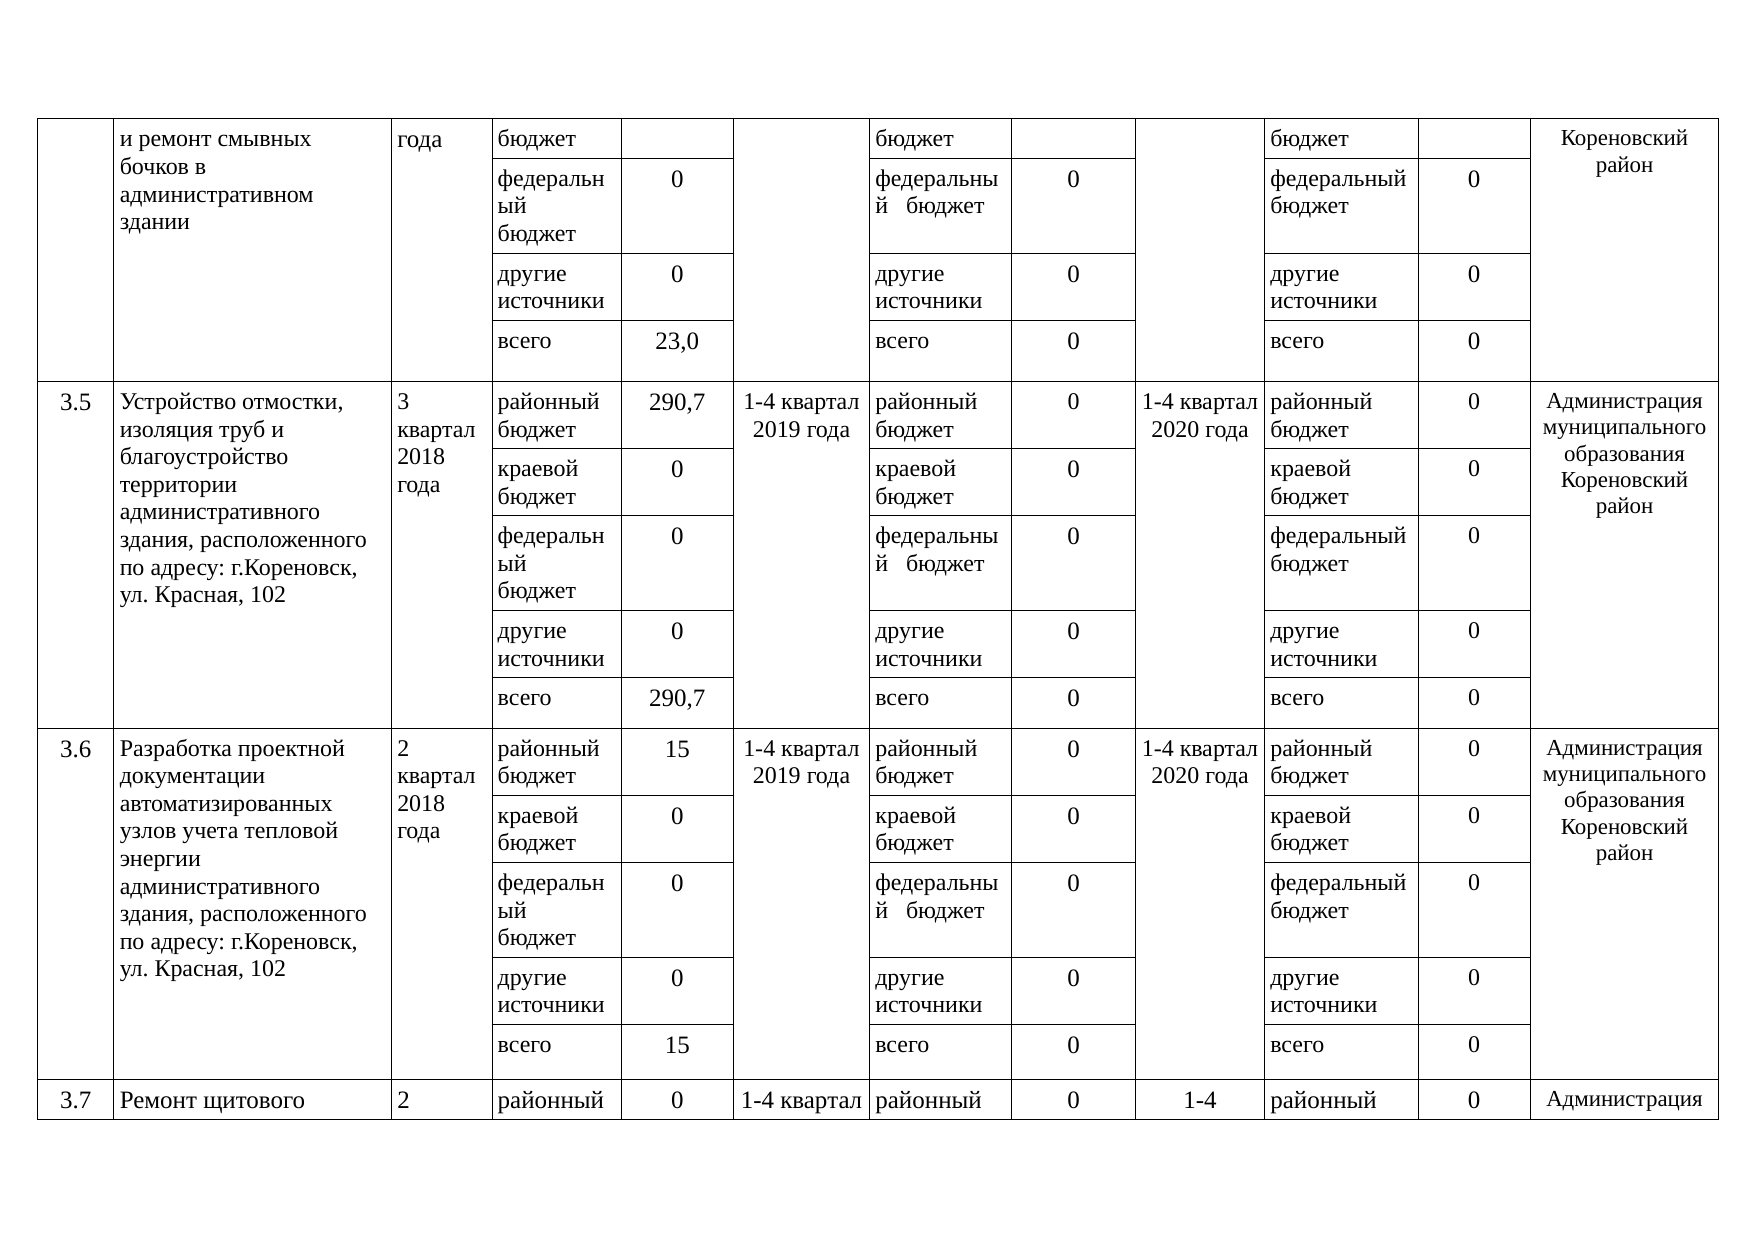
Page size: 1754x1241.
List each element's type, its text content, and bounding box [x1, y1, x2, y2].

table_cell [734, 119, 869, 381]
table_cell районный бюджет [493, 729, 621, 794]
table_cell 0 [1419, 516, 1530, 610]
table_cell 0 [1419, 678, 1530, 727]
table_cell краевой бюджет [493, 796, 621, 862]
table_cell Администрация [1531, 1080, 1718, 1119]
table_cell всего [1265, 678, 1418, 727]
table_cell 3.5 [38, 382, 113, 727]
table_cell другие источники [1265, 958, 1418, 1024]
table_cell 0 [622, 796, 733, 862]
table_cell 0 [1012, 449, 1135, 515]
table_cell краевой бюджет [870, 796, 1011, 862]
table_cell всего [493, 1025, 621, 1078]
table_cell 0 [1012, 159, 1135, 252]
table_cell федеральный бюджет [870, 159, 1011, 252]
table_cell федеральный бюджет [493, 516, 621, 610]
table_cell Кореновский район [1531, 119, 1718, 381]
table_cell Ремонт щитового [114, 1080, 391, 1119]
table_cell Устройство отмостки, изоляция труб и благоустройство территории административного здания, расположенного по адресу: г.Кореновск, ул. Красная, 102 [114, 382, 391, 727]
table_cell 0 [1012, 678, 1135, 727]
table_cell федеральный бюджет [1265, 516, 1418, 610]
table_cell другие источники [870, 611, 1011, 677]
table_cell всего [493, 321, 621, 381]
table_cell федеральный бюджет [870, 863, 1011, 957]
table_cell 0 [622, 1080, 733, 1119]
table_cell районный [870, 1080, 1011, 1119]
table_cell 23,0 [622, 321, 733, 381]
table_cell Администрация муниципального образования Кореновский район [1531, 382, 1718, 727]
table_cell 0 [622, 449, 733, 515]
table_cell районный [1265, 1080, 1418, 1119]
table_cell 0 [1419, 1080, 1530, 1119]
table_cell 0 [622, 516, 733, 610]
table_cell районный бюджет [870, 382, 1011, 448]
table_cell 1-4 квартал 2019 года [734, 729, 869, 1078]
table_cell 0 [1012, 382, 1135, 448]
table_cell 0 [1012, 1080, 1135, 1119]
table_cell и ремонт смывных бочков в административном здании [114, 119, 391, 381]
table_cell 0 [1012, 729, 1135, 794]
table_cell краевой бюджет [870, 449, 1011, 515]
table_cell Администрация муниципального образования Кореновский район [1531, 729, 1718, 1078]
table_cell 0 [1012, 958, 1135, 1024]
table_cell 15 [622, 729, 733, 794]
table_cell районный бюджет [493, 382, 621, 448]
table_cell 0 [1012, 611, 1135, 677]
table_cell 2 [392, 1080, 492, 1119]
table_cell федеральный бюджет [493, 159, 621, 252]
table_cell всего [870, 321, 1011, 381]
table_cell всего [870, 1025, 1011, 1078]
table_cell бюджет [493, 119, 621, 158]
table_cell другие источники [493, 611, 621, 677]
table_cell другие источники [870, 958, 1011, 1024]
table_cell 0 [1419, 863, 1530, 957]
table_cell федеральный бюджет [493, 863, 621, 957]
table_cell другие источники [870, 254, 1011, 320]
table_cell 290,7 [622, 678, 733, 727]
table_cell 1-4 квартал 2020 года [1136, 729, 1264, 1078]
table_cell всего [1265, 321, 1418, 381]
table_cell федеральный бюджет [1265, 863, 1418, 957]
table_cell 0 [1419, 254, 1530, 320]
table_cell всего [493, 678, 621, 727]
table_cell [1012, 119, 1135, 158]
table_cell 0 [1012, 321, 1135, 381]
table_cell 290,7 [622, 382, 733, 448]
table_cell 0 [1419, 382, 1530, 448]
table_cell районный бюджет [1265, 382, 1418, 448]
table_cell 0 [1012, 1025, 1135, 1078]
table_cell другие источники [493, 958, 621, 1024]
table_cell 1-4 квартал 2020 года [1136, 382, 1264, 727]
table_cell 0 [1419, 449, 1530, 515]
table_cell 3.6 [38, 729, 113, 1078]
table_cell бюджет [870, 119, 1011, 158]
table_cell 0 [1012, 516, 1135, 610]
table_cell другие источники [493, 254, 621, 320]
table_cell года [392, 119, 492, 381]
table_cell 0 [1419, 1025, 1530, 1078]
table_cell 0 [1419, 321, 1530, 381]
table_cell бюджет [1265, 119, 1418, 158]
table_cell всего [1265, 1025, 1418, 1078]
table_cell краевой бюджет [1265, 449, 1418, 515]
table_cell 0 [1419, 796, 1530, 862]
table_cell 0 [1012, 863, 1135, 957]
table_cell районный бюджет [870, 729, 1011, 794]
table_cell 0 [622, 863, 733, 957]
table_cell 0 [1419, 159, 1530, 252]
table_cell краевой бюджет [1265, 796, 1418, 862]
table_cell федеральный бюджет [870, 516, 1011, 610]
table_cell [622, 119, 733, 158]
table_cell Разработка проектной документации автоматизированных узлов учета тепловой энергии административного здания, расположенного по адресу: г.Кореновск, ул. Красная, 102 [114, 729, 391, 1078]
table_cell [1419, 119, 1530, 158]
table_cell районный [493, 1080, 621, 1119]
table_cell 0 [622, 611, 733, 677]
table_cell 0 [1012, 254, 1135, 320]
table_cell 0 [1419, 958, 1530, 1024]
table_cell 0 [1419, 611, 1530, 677]
table_cell 2 квартал 2018 года [392, 729, 492, 1078]
table_cell [38, 119, 113, 381]
table_cell 0 [622, 958, 733, 1024]
table_cell 0 [622, 159, 733, 252]
table_cell 3 квартал 2018 года [392, 382, 492, 727]
table_cell 1-4 квартал 2019 года [734, 382, 869, 727]
table_cell районный бюджет [1265, 729, 1418, 794]
table_cell федеральный бюджет [1265, 159, 1418, 252]
table_cell другие источники [1265, 254, 1418, 320]
table_cell 0 [622, 254, 733, 320]
table_cell 1-4 [1136, 1080, 1264, 1119]
table_cell 0 [1012, 796, 1135, 862]
table_cell 0 [1419, 729, 1530, 794]
table_cell 15 [622, 1025, 733, 1078]
table_cell [1136, 119, 1264, 381]
table_cell другие источники [1265, 611, 1418, 677]
table_cell 3.7 [38, 1080, 113, 1119]
table_cell всего [870, 678, 1011, 727]
table_cell 1-4 квартал [734, 1080, 869, 1119]
table_cell краевой бюджет [493, 449, 621, 515]
